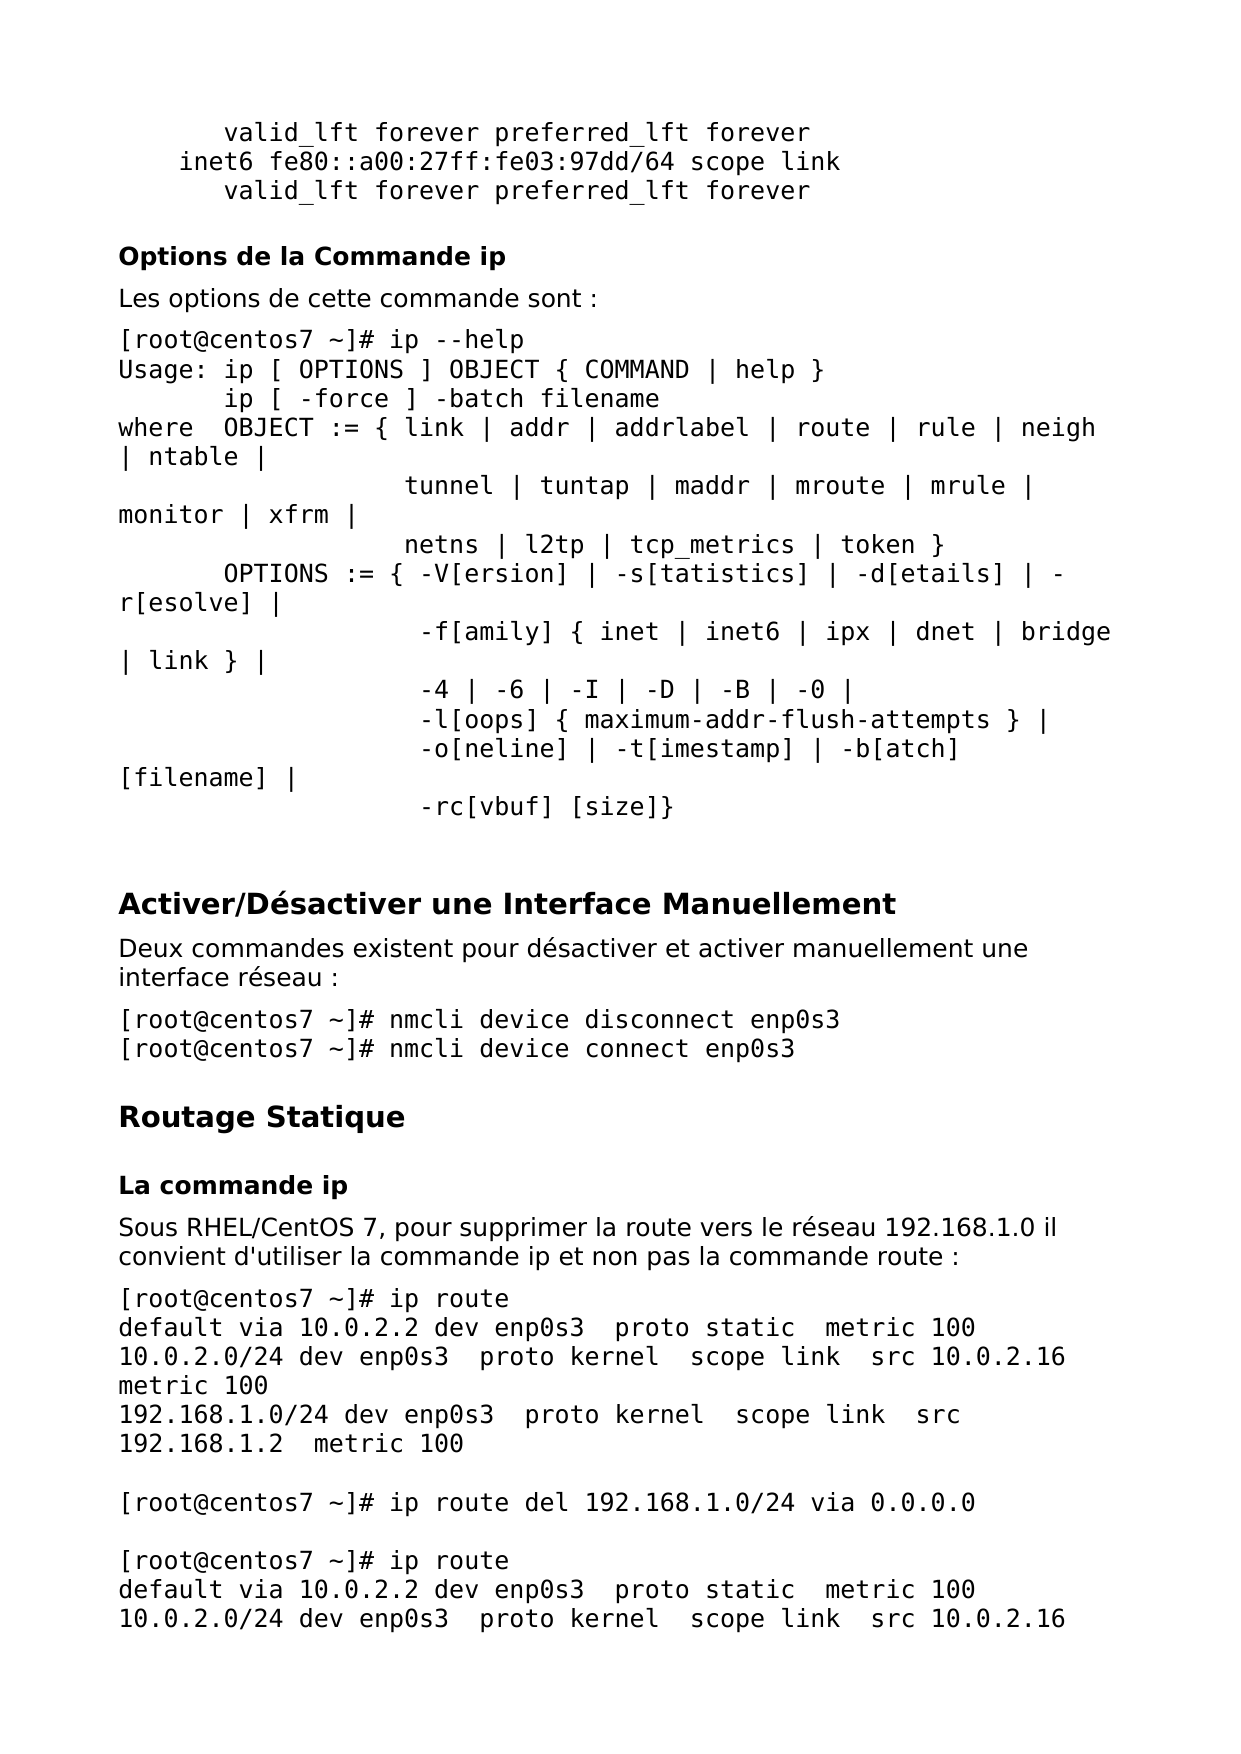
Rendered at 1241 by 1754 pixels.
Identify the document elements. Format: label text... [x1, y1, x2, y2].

text valid_lft forever preferred_lft forever inet6 fe80::a00:27ff:fe03:97dd/64 scope link valid_lft forever preferred_lft forever [118, 118, 1122, 206]
text [root@centos7 ~]# ip --help Usage: ip [ OPTIONS ] OBJECT { COMMAND | help } ip [ -force ] -batch filename where OBJECT := { link | addr | addrlabel | route | rule | neigh | ntable | tunnel | tuntap | maddr | mroute | mrule | monitor | xfrm | netns | l2tp | tcp_metrics | token } OPTIONS := { -V[ersion] | -s[tatistics] | -d[etails] | -r[esolve] | -f[amily] { inet | inet6 | ipx | dnet | bridge | link } | -4 | -6 | -I | -D | -B | -0 | -l[oops] { maximum-addr-flush-attempts } | -o[neline] | -t[imestamp] | -b[atch] [filename] | -rc[vbuf] [size]} [118, 326, 1122, 851]
text [root@centos7 ~]# nmcli device disconnect enp0s3 [root@centos7 ~]# nmcli device connect enp0s3 [118, 1005, 1122, 1063]
subtitle Routage Statique [118, 1100, 1122, 1134]
subtitle Options de la Commande ip [118, 242, 1122, 272]
text Les options de cette commande sont : [118, 284, 1122, 313]
text Deux commandes existent pour désactiver et activer manuellement une interface réseau : [118, 934, 1122, 992]
subtitle Activer/Désactiver une Interface Manuellement [118, 887, 1122, 921]
text [root@centos7 ~]# ip route default via 10.0.2.2 dev enp0s3 proto static metric 100 10.0.2.0/24 dev enp0s3 proto kernel scope link src 10.0.2.16 metric 100 192.168.1.0/24 dev enp0s3 proto kernel scope link src 192.168.1.2 metric 100 [root@centos7 ~]# ip route del 192.168.1.0/24 via 0.0.0.0 [root@centos7 ~]# ip route default via 10.0.2.2 dev enp0s3 proto static metric 100 10.0.2.0/24 dev enp0s3 proto kernel scope link src 10.0.2.16 [118, 1284, 1122, 1634]
subtitle La commande ip [118, 1171, 1122, 1201]
text Sous RHEL/CentOS 7, pour supprimer la route vers le réseau 192.168.1.0 il convient d'utiliser la commande ip et non pas la commande route : [118, 1213, 1122, 1271]
